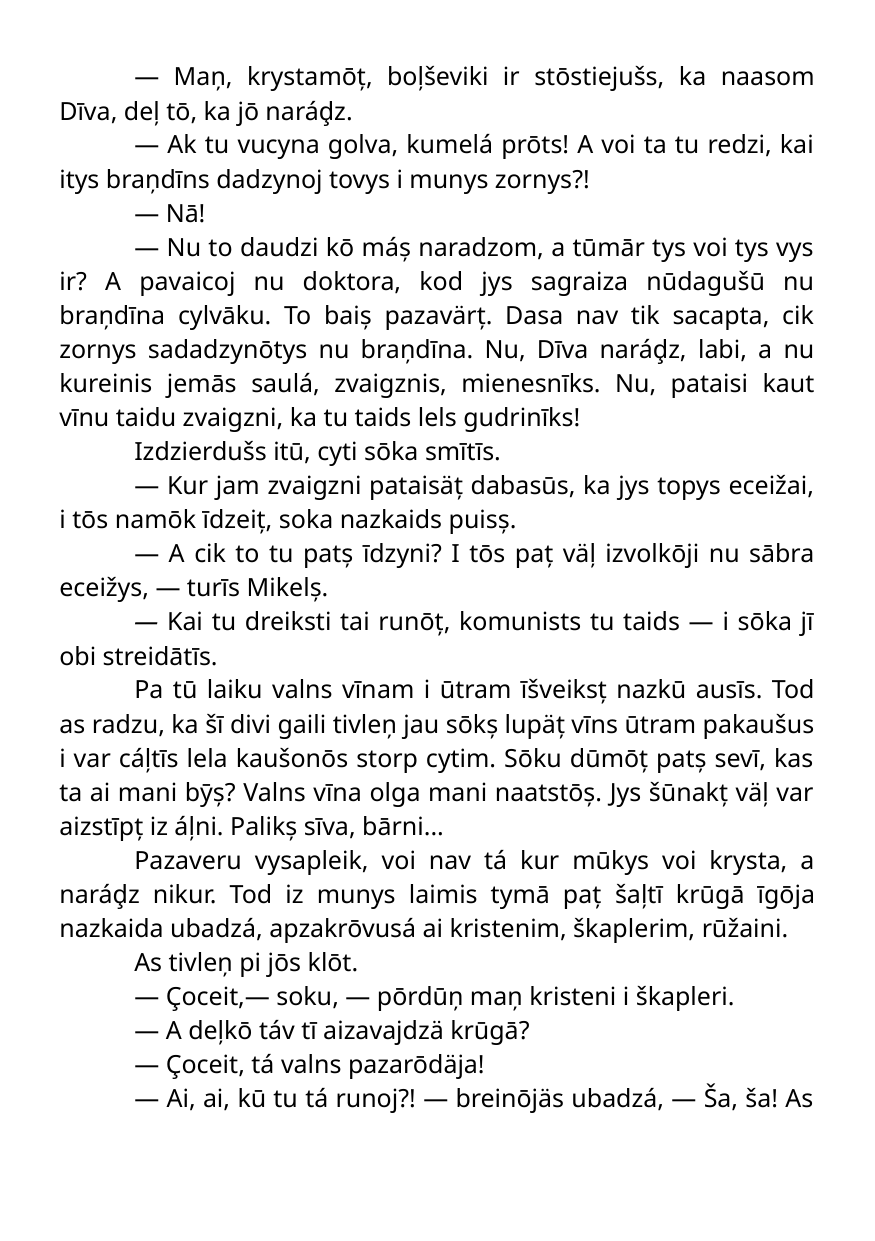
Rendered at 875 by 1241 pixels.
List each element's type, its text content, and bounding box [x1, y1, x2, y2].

text Pa tū laiku valns vīnam i ūtram īšveiksț nazkū ausīs. Tod as radzu, ka šī divi gaili tivleņ jau sōkș lupäț vīns ūtram pakaušus i var cáļtīs lela kaušonōs storp cytim. Sōku dūmōț patș sevī, kas ta ai mani bȳș? Valns vīna olga mani naatstōș. Jys šūnakț väļ var aizstīpț iz áļni. Palikș sīva, bārni... [59, 672, 815, 842]
text — A deļkō táv tī aizavajdzä krūgā? [59, 1013, 815, 1047]
text — Çoceit,— soku, — pōrdūņ maņ kristeni i škapleri. [59, 979, 815, 1013]
text — Ak tu vucyna golva, kumelá prōts! A voi ta tu redzi, kai itys braņdīns dadzynoj tovys i munys zornys?! [59, 127, 815, 195]
text — A cik to tu patș īdzyni? I tōs paț väļ izvolkōji nu sābra eceižys, — turīs Mikelș. [59, 536, 815, 604]
text — Çoceit, tá valns pazarōdäja! [59, 1047, 815, 1081]
text — Kur jam zvaigzni pataisäț dabasūs, ka jys topys eceižai, i tōs namōk īdzeiț, soka nazkaids puisș. [59, 468, 815, 536]
text — Maņ, krystamōț, boļševiki ir stōstiejušs, ka naasom Dīva, deļ tō, ka jō naráḑz. [59, 59, 815, 127]
text — Kai tu dreiksti tai runōț, komunists tu taids — i sōka jī obi streidātīs. [59, 604, 815, 672]
text Pazaveru vysapleik, voi nav tá kur mūkys voi krysta, a naráḑz nikur. Tod iz munys laimis tymā paț šaļtī krūgā īgōja nazkaida ubadzá, apzakrōvusá ai kristenim, škaplerim, rūžaini. [59, 842, 815, 945]
text — Nā! [59, 195, 815, 229]
text — Ai, ai, kū tu tá runoj?! — breinōjäs ubadzá, — Ša, ša! As [59, 1081, 815, 1115]
text As tivleņ pi jōs klōt. [59, 945, 815, 979]
text Izdzierdušs itū, cyti sōka smītīs. [59, 434, 815, 468]
text — Nu to daudzi kō máș naradzom, a tūmār tys voi tys vys ir? A pavaicoj nu doktora, kod jys sagraiza nūdagušū nu braņdīna cylvāku. To baiș pazavärț. Dasa nav tik sacapta, cik zornys sadadzynōtys nu braņdīna. Nu, Dīva naráḑz, labi, a nu kureinis jemās saulá, zvaigznis, mienesnīks. Nu, pataisi kaut vīnu taidu zvaigzni, ka tu taids lels gudrinīks! [59, 229, 815, 434]
